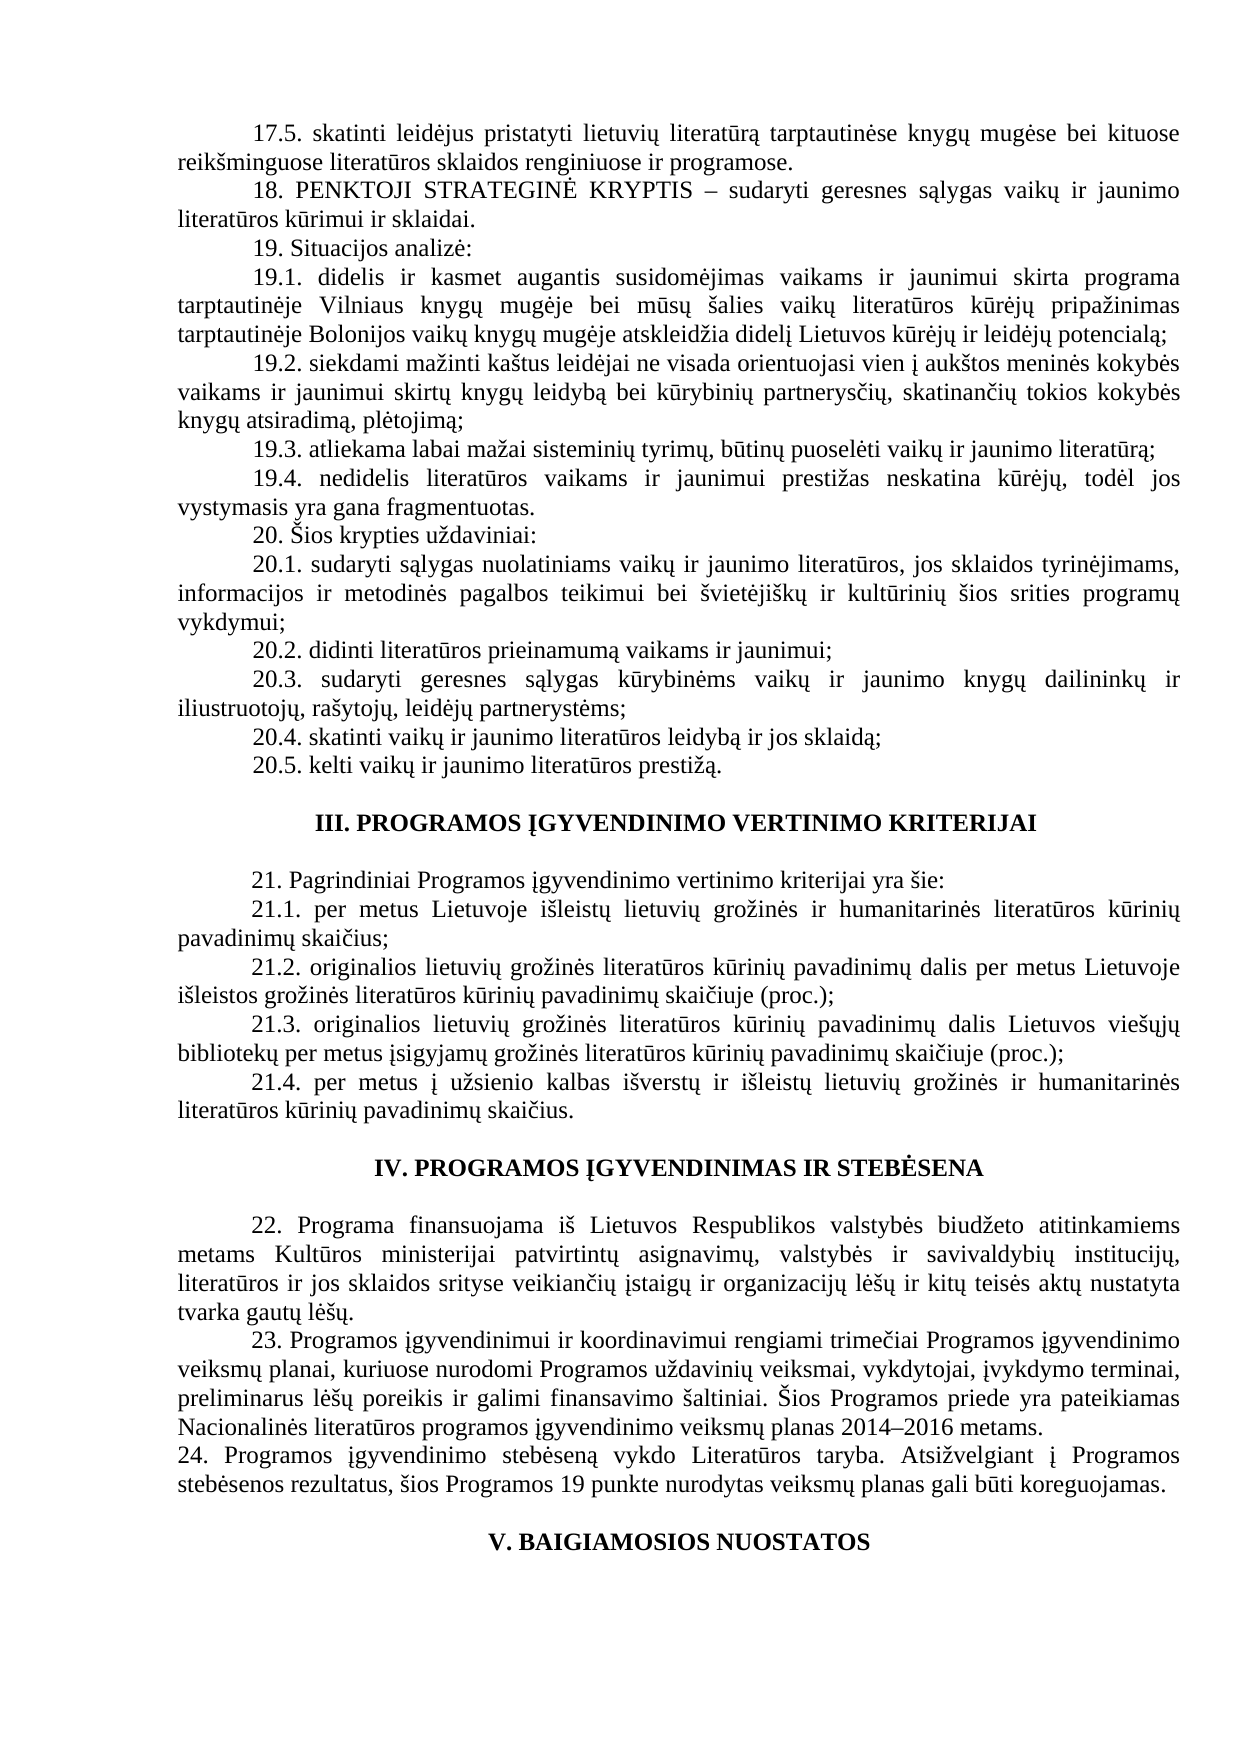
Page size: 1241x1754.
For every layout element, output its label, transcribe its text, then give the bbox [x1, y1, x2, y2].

text 20. Šios krypties uždaviniai: [177, 521, 1181, 549]
text 19.2. siekdami mažinti kaštus leidėjai ne visada orientuojasi vien į aukštos meninės kokybės vaikams ir jaunimui skirtų knygų leidybą bei kūrybinių partnerysčių, skatinančių tokios kokybės knygų atsiradimą, plėtojimą; [177, 348, 1181, 434]
text 20.4. skatinti vaikų ir jaunimo literatūros leidybą ir jos sklaidą; [177, 722, 1181, 751]
text 21.3. originalios lietuvių grožinės literatūros kūrinių pavadinimų dalis Lietuvos viešųjų bibliotekų per metus įsigyjamų grožinės literatūros kūrinių pavadinimų skaičiuje (proc.); [177, 1009, 1181, 1067]
text 21.1. per metus Lietuvoje išleistų lietuvių grožinės ir humanitarinės literatūros kūrinių pavadinimų skaičius; [177, 894, 1181, 952]
text III. PROGRAMOS ĮGYVENDINIMO VERTINIMO KRITERIJAI [177, 808, 1181, 837]
text 19. Situacijos analizė: [177, 233, 1181, 262]
text 22. Programa finansuojama iš Lietuvos Respublikos valstybės biudžeto atitinkamiems metams Kultūros ministerijai patvirtintų asignavimų, valstybės ir savivaldybių institucijų, literatūros ir jos sklaidos srityse veikiančių įstaigų ir organizacijų lėšų ir kitų teisės aktų nustatyta tvarka gautų lėšų. [177, 1211, 1181, 1326]
text 23. Programos įgyvendinimui ir koordinavimui rengiami trimečiai Programos įgyvendinimo veiksmų planai, kuriuose nurodomi Programos uždavinių veiksmai, vykdytojai, įvykdymo terminai, preliminarus lėšų poreikis ir galimi finansavimo šaltiniai. Šios Programos priede yra pateikiamas Nacionalinės literatūros programos įgyvendinimo veiksmų planas 2014–2016 metams. [177, 1326, 1181, 1441]
text 24. Programos įgyvendinimo stebėseną vykdo Literatūros taryba. Atsižvelgiant į Programos stebėsenos rezultatus, šios Programos 19 punkte nurodytas veiksmų planas gali būti koreguojamas. [177, 1441, 1181, 1498]
text 21.2. originalios lietuvių grožinės literatūros kūrinių pavadinimų dalis per metus Lietuvoje išleistos grožinės literatūros kūrinių pavadinimų skaičiuje (proc.); [177, 952, 1181, 1009]
text 20.3. sudaryti geresnes sąlygas kūrybinėms vaikų ir jaunimo knygų dailininkų ir iliustruotojų, rašytojų, leidėjų partnerystėms; [177, 664, 1181, 722]
text V. BAIGIAMOSIOS NUOSTATOS [177, 1527, 1181, 1556]
text 19.1. didelis ir kasmet augantis susidomėjimas vaikams ir jaunimui skirta programa tarptautinėje Vilniaus knygų mugėje bei mūsų šalies vaikų literatūros kūrėjų pripažinimas tarptautinėje Bolonijos vaikų knygų mugėje atskleidžia didelį Lietuvos kūrėjų ir leidėjų potencialą; [177, 262, 1181, 348]
text 20.2. didinti literatūros prieinamumą vaikams ir jaunimui; [177, 636, 1181, 664]
text 21.4. per metus į užsienio kalbas išverstų ir išleistų lietuvių grožinės ir humanitarinės literatūros kūrinių pavadinimų skaičius. [177, 1067, 1181, 1124]
text 20.5. kelti vaikų ir jaunimo literatūros prestižą. [177, 751, 1181, 779]
text 19.3. atliekama labai mažai sisteminių tyrimų, būtinų puoselėti vaikų ir jaunimo literatūrą; [177, 434, 1181, 463]
text 19.4. nedidelis literatūros vaikams ir jaunimui prestižas neskatina kūrėjų, todėl jos vystymasis yra gana fragmentuotas. [177, 463, 1181, 521]
text 18. PENKTOJI STRATEGINĖ KRYPTIS – sudaryti geresnes sąlygas vaikų ir jaunimo literatūros kūrimui ir sklaidai. [177, 176, 1181, 233]
text 20.1. sudaryti sąlygas nuolatiniams vaikų ir jaunimo literatūros, jos sklaidos tyrinėjimams, informacijos ir metodinės pagalbos teikimui bei švietėjiškų ir kultūrinių šios srities programų vykdymui; [177, 549, 1181, 636]
text IV. PROGRAMOS ĮGYVENDINIMAS IR STEBĖSENA [177, 1153, 1181, 1182]
text 21. Pagrindiniai Programos įgyvendinimo vertinimo kriterijai yra šie: [177, 866, 1181, 894]
text 17.5. skatinti leidėjus pristatyti lietuvių literatūrą tarptautinėse knygų mugėse bei kituose reikšminguose literatūros sklaidos renginiuose ir programose. [177, 118, 1181, 176]
